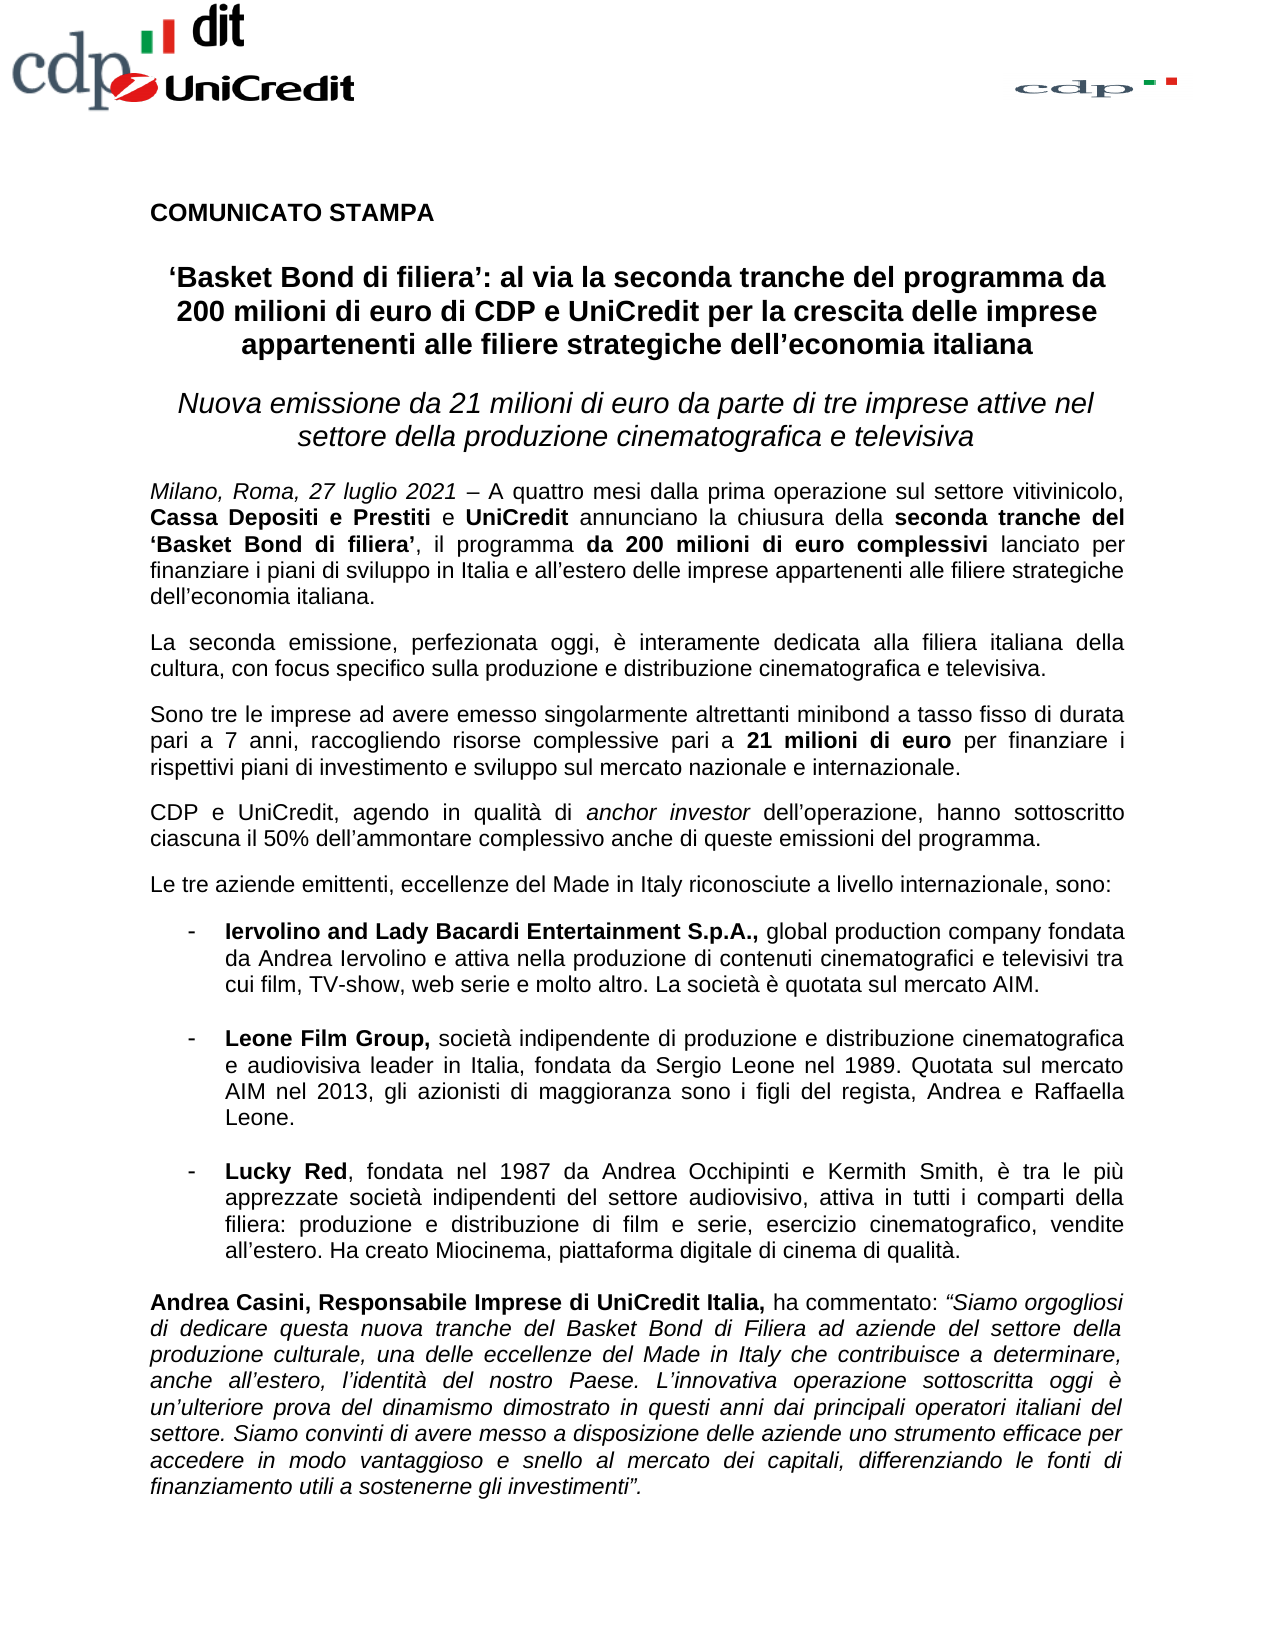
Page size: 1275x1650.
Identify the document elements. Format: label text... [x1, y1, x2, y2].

list Iervolino and Lady Bacardi Entertainment S.p.A., global production company fondata da Andrea Iervolino e attiva nella produzione di contenuti cinematografici e televisivi tra cui film, TV-show, web serie e molto altro. La società è quotata sul mercato AIM. [187, 916, 1125, 998]
text Nuova emissione da 21 milioni di euro da parte di tre imprese attive nel settore della produzione cinematografica e televisiva [150, 386, 1125, 453]
list Leone Film Group, società indipendente di produzione e distribuzione cinematografica e audiovisiva leader in Italia, fondata da Sergio Leone nel 1989. Quotata sul mercato AIM nel 2013, gli azionisti di maggioranza sono i figli del regista, Andrea e Raffaella Leone. [187, 1023, 1125, 1131]
text COMUNICATO STAMPA [150, 198, 1125, 227]
picture [1003, 73, 1194, 102]
text ‘Basket Bond di filiera’: al via la seconda tranche del programma da 200 milioni di euro di CDP e UniCredit per la crescita delle imprese appartenenti alle filiere strategiche dell’economia italiana [150, 260, 1125, 361]
picture [0, 0, 354, 133]
text Andrea Casini, Responsabile Imprese di UniCredit Italia, ha commentato: “Siamo orgogliosi di dedicare questa nuova tranche del Basket Bond di Filiera ad aziende del settore della produzione culturale, una delle eccellenze del Made in Italy che contribuisce a determinare, anche all’estero, l’identità del nostro Paese. L’innovativa operazione sottoscritta oggi è un’ulteriore prova del dinamismo dimostrato in questi anni dai principali operatori italiani del settore. Siamo convinti di avere messo a disposizione delle aziende uno strumento efficace per accedere in modo vantaggioso e snello al mercato dei capitali, differenziando le fonti di finanziamento utili a sostenerne gli investimenti”. [150, 1288, 1125, 1499]
text Le tre aziende emittenti, eccellenze del Made in Italy riconosciute a livello internazionale, sono: [150, 871, 1125, 897]
text CDP e UniCredit, agendo in qualità di anchor investor dell’operazione, hanno sottoscritto ciascuna il 50% dell’ammontare complessivo anche di queste emissioni del programma. [150, 799, 1125, 852]
text Sono tre le imprese ad avere emesso singolarmente altrettanti minibond a tasso fisso di durata pari a 7 anni, raccogliendo risorse complessive pari a 21 milioni di euro per finanziare i rispettivi piani di investimento e sviluppo sul mercato nazionale e internazionale. [150, 701, 1125, 780]
list Lucky Red, fondata nel 1987 da Andrea Occhipinti e Kermith Smith, è tra le più apprezzate società indipendenti del settore audiovisivo, attiva in tutti i comparti della filiera: produzione e distribuzione di film e serie, esercizio cinematografico, vendite all’estero. Ha creato Miocinema, piattaforma digitale di cinema di qualità. [187, 1156, 1125, 1263]
text Milano, Roma, 27 luglio 2021 – A quattro mesi dalla prima operazione sul settore vitivinicolo, Cassa Depositi e Prestiti e UniCredit annunciano la chiusura della seconda tranche del ‘Basket Bond di filiera’, il programma da 200 milioni di euro complessivi lanciato per finanziare i piani di sviluppo in Italia e all’estero delle imprese appartenenti alle filiere strategiche dell’economia italiana. [150, 478, 1125, 610]
text La seconda emissione, perfezionata oggi, è interamente dedicata alla filiera italiana della cultura, con focus specifico sulla produzione e distribuzione cinematografica e televisiva. [150, 629, 1125, 682]
